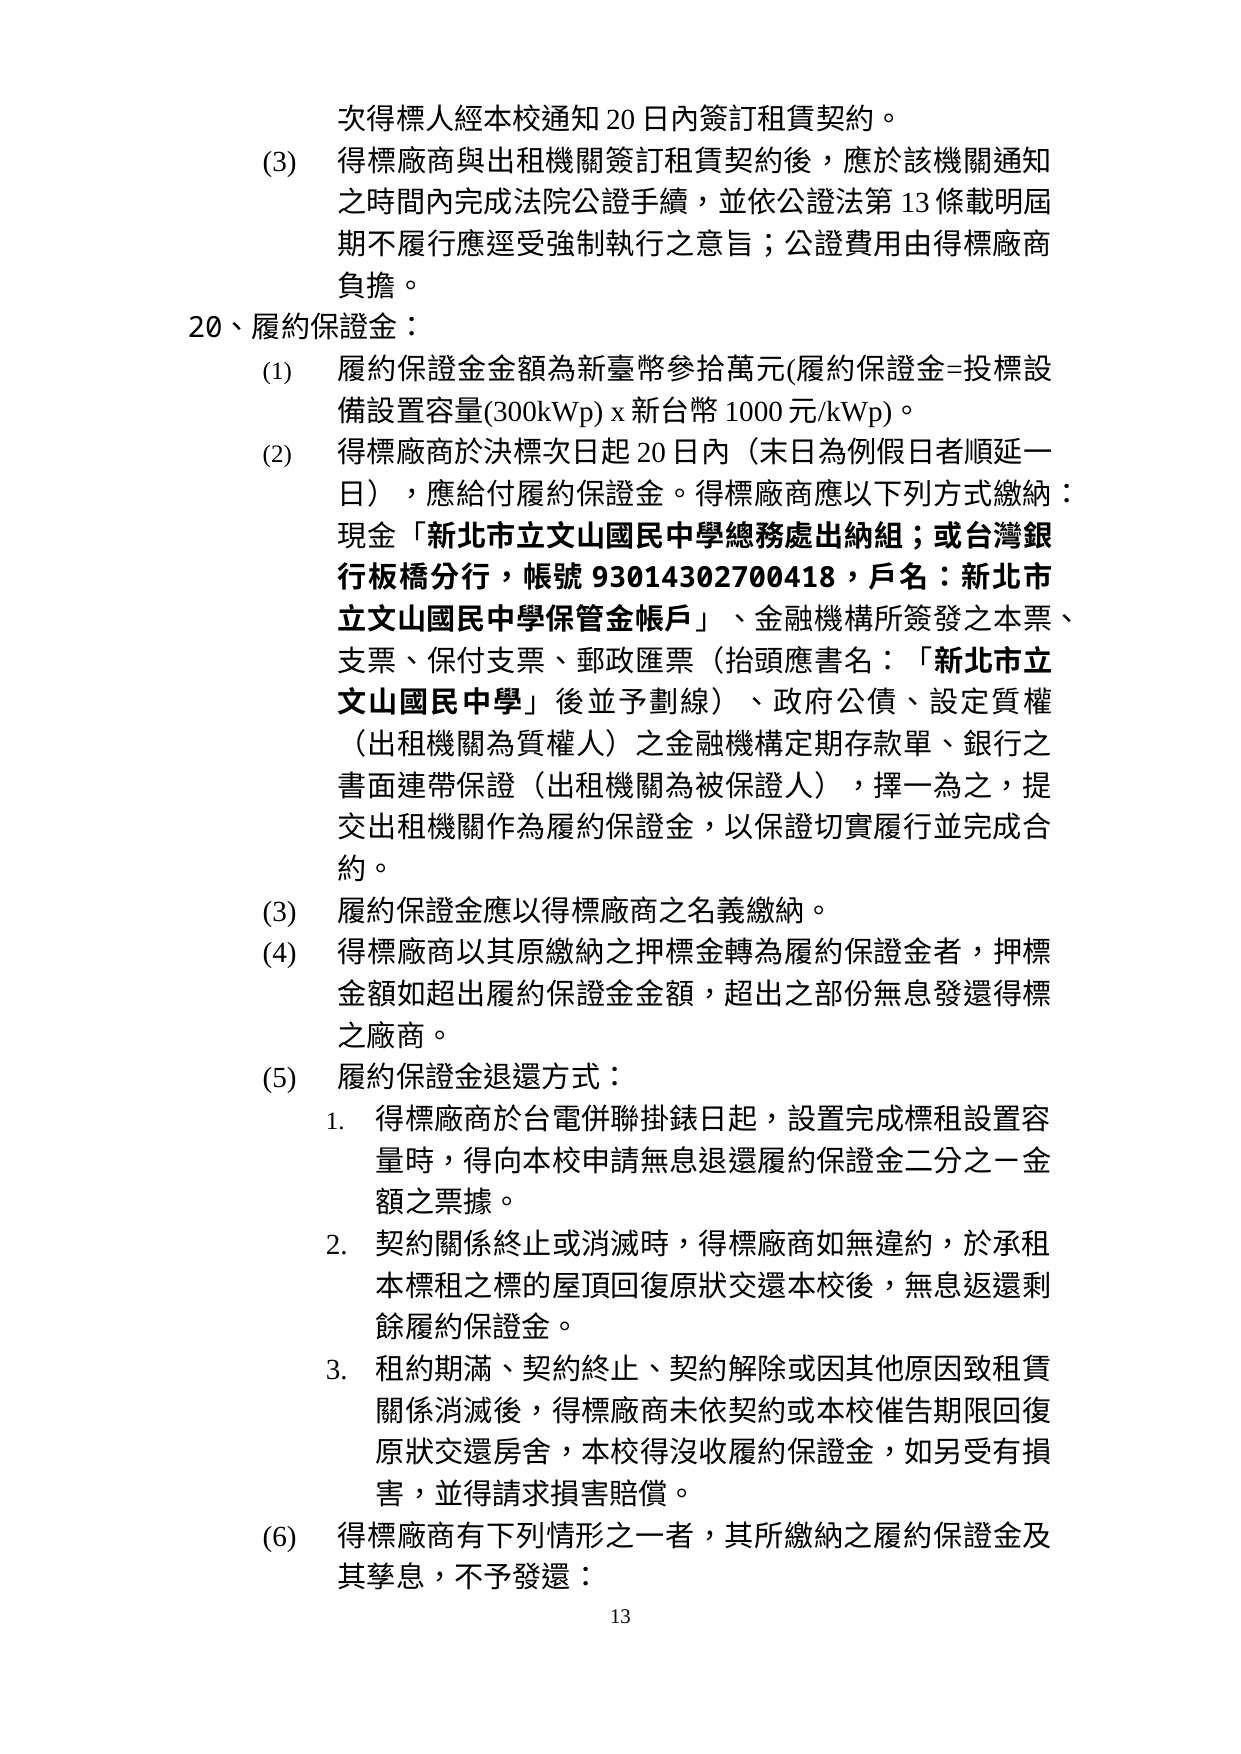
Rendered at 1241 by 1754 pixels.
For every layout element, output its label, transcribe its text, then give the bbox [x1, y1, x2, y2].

list 得標廠商於台電併聯掛錶日起，設置完成標租設置容量時，得向本校申請無息退還履約保證金二分之ㄧ金額之票據。 [326, 1096, 1053, 1221]
list 履約保證金： [187, 304, 1053, 346]
list 履約保證金應以得標廠商之名義繳納。 [262, 888, 1053, 929]
list 得標廠商以其原繳納之押標金轉為履約保證金者，押標金額如超出履約保證金金額，超出之部份無息發還得標之廠商。 [262, 929, 1053, 1054]
list 履約保證金金額為新臺幣參拾萬元(履約保證金=投標設備設置容量(300kWp) x新台幣1000元/kWp)。 [262, 346, 1053, 429]
list 租約期滿、契約終止、契約解除或因其他原因致租賃 關係消滅後，得標廠商未依契約或本校催告期限回復 原狀交還房舍，本校得沒收履約保證金，如另受有損 害，並得請求損害賠償。 [326, 1346, 1053, 1513]
list 得標廠商於決標次日起20日內（末日為例假日者順延一日），應給付履約保證金。得標廠商應以下列方式繳納：現金「新北市立文山國民中學總務處出納組；或台灣銀行板橋分行，帳號93014302700418，戶名：新北市立文山國民中學保管金帳戶」、金融機構所簽發之本票、支票、保付支票、郵政匯票（抬頭應書名：「新北市立文山國民中學」後並予劃線）、政府公債、設定質權（出租機關為質權人）之金融機構定期存款單、銀行之書面連帶保證（出租機關為被保證人），擇一為之，提交出租機關作為履約保證金，以保證切實履行並完成合約。 [262, 429, 1053, 888]
list 次得標人經本校通知20日內簽訂租賃契約。 [262, 96, 1053, 138]
list 得標廠商與出租機關簽訂租賃契約後，應於該機關通知之時間內完成法院公證手續，並依公證法第13條載明屆期不履行應逕受強制執行之意旨；公證費用由得標廠商負擔。 [262, 138, 1053, 304]
list 得標廠商有下列情形之一者，其所繳納之履約保證金及其孳息，不予發還： [262, 1513, 1053, 1596]
list 履約保證金退還方式： [262, 1054, 1053, 1096]
list 契約關係終止或消滅時，得標廠商如無違約，於承租本標租之標的屋頂回復原狀交還本校後，無息返還剩餘履約保證金。 [326, 1221, 1053, 1346]
